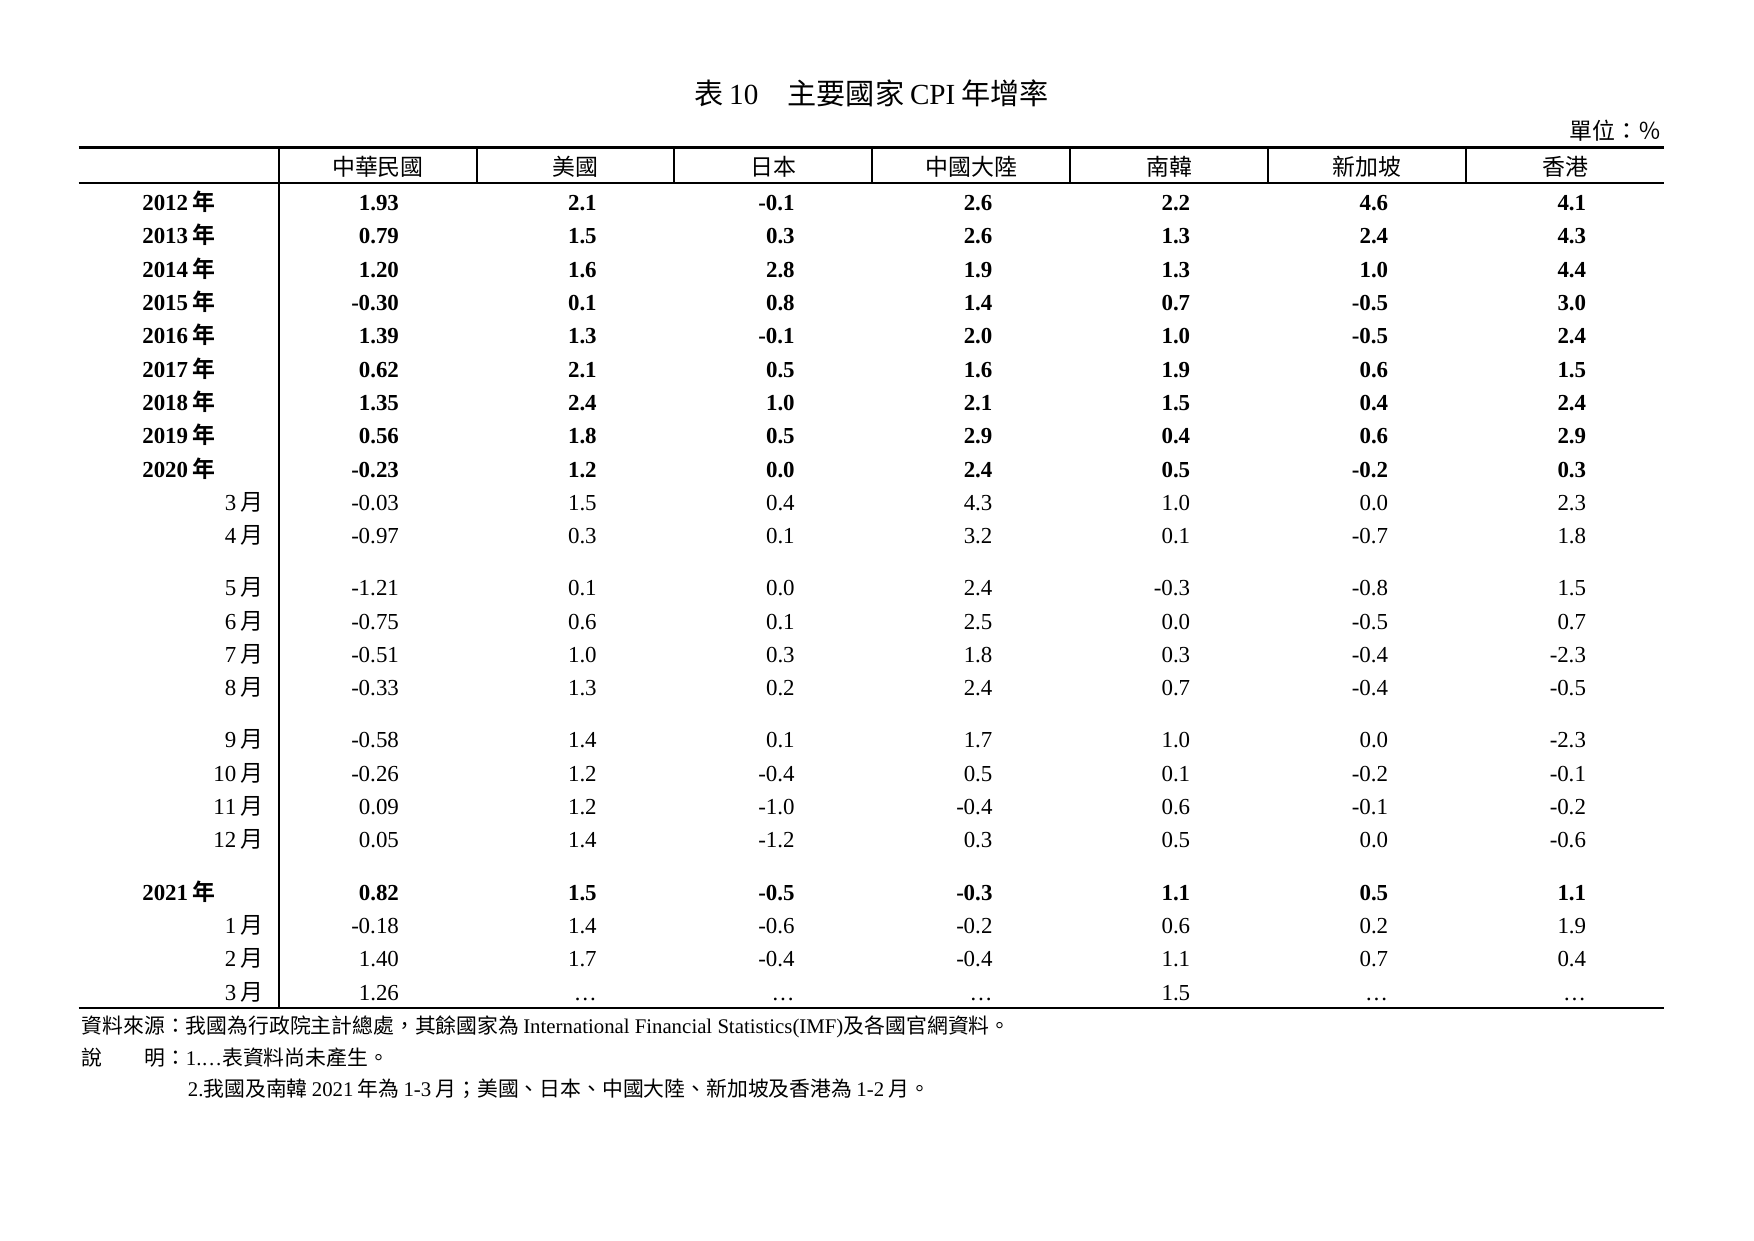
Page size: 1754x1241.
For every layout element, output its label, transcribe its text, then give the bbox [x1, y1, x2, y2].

table_cell [1383, 113, 1433, 146]
table_cell 1.8 [872, 636, 1070, 669]
table_cell 2.4 [1466, 384, 1664, 417]
table_cell -0.51 [280, 636, 477, 669]
table_cell 10月 [79, 755, 278, 788]
table_cell 3月 [79, 484, 278, 517]
table_cell 4月 [79, 517, 278, 550]
table_cell -0.1 [1268, 788, 1466, 821]
table_cell -0.6 [674, 907, 872, 940]
table_cell 1.4 [872, 284, 1070, 317]
table_cell 0.0 [674, 450, 872, 484]
table_cell 0.5 [1070, 450, 1268, 484]
table_cell 1.26 [280, 973, 477, 1007]
table_cell -0.8 [1268, 550, 1466, 602]
table_cell 2.1 [477, 184, 674, 217]
table_cell 2018年 [79, 384, 278, 417]
table_cell -0.18 [280, 907, 477, 940]
table_cell 0.0 [1070, 603, 1268, 636]
table_cell 1.40 [280, 940, 477, 973]
table_cell -0.4 [872, 940, 1070, 973]
table_cell [1220, 113, 1294, 146]
table_cell 1.0 [1268, 250, 1466, 284]
table_cell 0.09 [280, 788, 477, 821]
table_cell 1.0 [1070, 703, 1268, 754]
table_cell 4.3 [872, 484, 1070, 517]
table_cell 0.1 [674, 603, 872, 636]
table_cell 1.39 [280, 317, 477, 350]
table_cell 0.4 [1466, 940, 1664, 973]
table_cell -1.21 [280, 550, 477, 602]
table_cell 1.3 [1070, 217, 1268, 250]
table_cell -0.2 [872, 907, 1070, 940]
table_cell 0.7 [1070, 284, 1268, 317]
table_cell 1.7 [477, 940, 674, 973]
table_cell 0.5 [674, 350, 872, 384]
table_cell 2.4 [1268, 217, 1466, 250]
table_cell -0.5 [1466, 669, 1664, 702]
table_cell 1.0 [477, 636, 674, 669]
table_cell 2013年 [79, 217, 278, 250]
table_cell 0.0 [1268, 484, 1466, 517]
table_cell 1.7 [872, 703, 1070, 754]
table_cell 0.5 [674, 417, 872, 450]
table_cell … [872, 973, 1070, 1007]
table_cell -0.26 [280, 755, 477, 788]
table_cell 2.3 [1466, 484, 1664, 517]
table_cell -0.58 [280, 703, 477, 754]
table_cell 0.1 [1070, 755, 1268, 788]
table_cell 單位：％ [1433, 113, 1664, 146]
table_cell -0.03 [280, 484, 477, 517]
table_cell -0.3 [872, 855, 1070, 907]
table_cell 1.1 [1466, 855, 1664, 907]
table_cell -2.3 [1466, 636, 1664, 669]
table_cell 2019年 [79, 417, 278, 450]
table_cell 0.6 [1070, 907, 1268, 940]
table_cell 0.3 [477, 517, 674, 550]
table_cell 1.0 [1070, 484, 1268, 517]
table_cell 7月 [79, 636, 278, 669]
table_cell 0.56 [280, 417, 477, 450]
table_cell 4.6 [1268, 184, 1466, 217]
table_cell 0.3 [674, 636, 872, 669]
table_cell 1.5 [477, 217, 674, 250]
table_cell 2.6 [872, 184, 1070, 217]
table_cell 2.9 [872, 417, 1070, 450]
table_cell 8月 [79, 669, 278, 702]
table_cell 1.0 [1070, 317, 1268, 350]
table_cell [79, 149, 278, 182]
table_cell 中華民國 [280, 149, 476, 182]
table_cell 2.4 [477, 384, 674, 417]
table_cell 0.8 [674, 284, 872, 317]
table_cell 1.9 [1070, 350, 1268, 384]
table_cell 3.2 [872, 517, 1070, 550]
table_cell [1337, 113, 1383, 146]
table_cell 1.1 [1070, 940, 1268, 973]
table_cell 1.9 [1466, 907, 1664, 940]
table_cell 2.8 [674, 250, 872, 284]
table_cell 0.3 [872, 821, 1070, 854]
table_cell -0.6 [1466, 821, 1664, 854]
table_cell 美國 [478, 149, 673, 182]
table_cell 5月 [79, 550, 278, 602]
table_cell 0.7 [1070, 669, 1268, 702]
table_header 表10 主要國家CPI年增率 [79, 71, 1664, 113]
table_cell 0.4 [1070, 417, 1268, 450]
table_cell 0.5 [872, 755, 1070, 788]
table_cell 1.35 [280, 384, 477, 417]
table_cell 2.1 [477, 350, 674, 384]
table_cell 0.6 [1070, 788, 1268, 821]
table_cell 4.1 [1466, 184, 1664, 217]
table_cell 1.5 [1466, 550, 1664, 602]
table_cell 1.3 [477, 669, 674, 702]
table_cell -2.3 [1466, 703, 1664, 754]
table_cell -0.4 [674, 755, 872, 788]
table_cell 3月 [79, 973, 278, 1007]
table_cell 0.1 [674, 517, 872, 550]
table_cell 6月 [79, 603, 278, 636]
table_cell 1.6 [477, 250, 674, 284]
table_cell -0.7 [1268, 517, 1466, 550]
table_cell -0.2 [1268, 450, 1466, 484]
table_cell -0.4 [872, 788, 1070, 821]
table_cell 1.2 [477, 788, 674, 821]
table_cell 12月 [79, 821, 278, 854]
table_cell 0.05 [280, 821, 477, 854]
table_cell 1.1 [1070, 855, 1268, 907]
table_cell -0.4 [1268, 669, 1466, 702]
table_cell 1.5 [477, 855, 674, 907]
table_cell 0.62 [280, 350, 477, 384]
table_cell 0.2 [674, 669, 872, 702]
table_cell 2017年 [79, 350, 278, 384]
table_cell 2.我國及南韓2021年為1-3月；美國、日本、中國大陸、新加坡及香港為1-2月。 [79, 1071, 1664, 1102]
table_cell 1.4 [477, 703, 674, 754]
table_cell 2.4 [1466, 317, 1664, 350]
table_cell 說 明：1.…表資料尚未產生。 [79, 1040, 1664, 1071]
table_cell 2014年 [79, 250, 278, 284]
table_cell 1.5 [1466, 350, 1664, 384]
table_cell 新加坡 [1269, 149, 1465, 182]
table_cell 0.1 [477, 284, 674, 317]
table_cell 0.3 [1466, 450, 1664, 484]
table_cell [1294, 113, 1337, 146]
table_cell 2.2 [1070, 184, 1268, 217]
table_cell -0.4 [1268, 636, 1466, 669]
table_cell 0.6 [477, 603, 674, 636]
table_cell 0.79 [280, 217, 477, 250]
table_cell 1.4 [477, 907, 674, 940]
table_cell 2.4 [872, 669, 1070, 702]
table_cell 1.2 [477, 450, 674, 484]
table_cell 4.4 [1466, 250, 1664, 284]
table_cell 2012年 [79, 184, 278, 217]
table_cell -0.2 [1268, 755, 1466, 788]
table_cell 南韓 [1071, 149, 1267, 182]
table_cell -0.1 [1466, 755, 1664, 788]
table_cell 0.1 [1070, 517, 1268, 550]
table_cell 1.2 [477, 755, 674, 788]
table_cell 2.9 [1466, 417, 1664, 450]
table_cell 1月 [79, 907, 278, 940]
table_cell 0.0 [1268, 821, 1466, 854]
table_cell … [1466, 973, 1664, 1007]
table_cell 2.5 [872, 603, 1070, 636]
table_cell -0.4 [674, 940, 872, 973]
table_cell 0.1 [674, 703, 872, 754]
table_cell 1.93 [280, 184, 477, 217]
table_cell -0.1 [674, 184, 872, 217]
table_cell 0.2 [1268, 907, 1466, 940]
table_cell 1.20 [280, 250, 477, 284]
table_cell -1.0 [674, 788, 872, 821]
table_cell -0.3 [1070, 550, 1268, 602]
table_cell -0.5 [1268, 317, 1466, 350]
table_cell 1.4 [477, 821, 674, 854]
table_cell -0.30 [280, 284, 477, 317]
table_cell 0.3 [674, 217, 872, 250]
table_cell 2021年 [79, 855, 278, 907]
table_cell -0.33 [280, 669, 477, 702]
table_cell 2.6 [872, 217, 1070, 250]
table_cell 2.4 [872, 450, 1070, 484]
table_cell 1.3 [477, 317, 674, 350]
table_cell 0.5 [1070, 821, 1268, 854]
table_cell 2.4 [872, 550, 1070, 602]
table_cell -1.2 [674, 821, 872, 854]
table_cell 0.5 [1268, 855, 1466, 907]
table_cell 1.8 [1466, 517, 1664, 550]
table_cell 3.0 [1466, 284, 1664, 317]
table_cell 2020年 [79, 450, 278, 484]
table_cell -0.97 [280, 517, 477, 550]
table_cell 2016年 [79, 317, 278, 350]
table_cell 0.82 [280, 855, 477, 907]
table_cell 1.0 [674, 384, 872, 417]
table_cell … [674, 973, 872, 1007]
table_cell … [1268, 973, 1466, 1007]
table_cell … [477, 973, 674, 1007]
table_cell 0.3 [1070, 636, 1268, 669]
table_cell 0.6 [1268, 350, 1466, 384]
table_cell 1.8 [477, 417, 674, 450]
table_cell 1.5 [477, 484, 674, 517]
table_cell 9月 [79, 703, 278, 754]
table_cell -0.5 [1268, 603, 1466, 636]
table_cell 0.0 [1268, 703, 1466, 754]
table_cell 1.5 [1070, 384, 1268, 417]
table_cell -0.5 [1268, 284, 1466, 317]
table_cell 2月 [79, 940, 278, 973]
table_cell 0.7 [1466, 603, 1664, 636]
table_cell [79, 113, 1220, 146]
table_cell 0.0 [674, 550, 872, 602]
table_cell 0.7 [1268, 940, 1466, 973]
table_cell 資料來源：我國為行政院主計總處，其餘國家為International Financial Statistics(IMF)及各國官網資料。 [79, 1009, 1664, 1040]
table_cell 1.6 [872, 350, 1070, 384]
table_cell 1.9 [872, 250, 1070, 284]
table_cell 1.3 [1070, 250, 1268, 284]
table_cell 2015年 [79, 284, 278, 317]
table_cell 0.4 [1268, 384, 1466, 417]
table_cell 4.3 [1466, 217, 1664, 250]
table_cell -0.23 [280, 450, 477, 484]
table_cell 中國大陸 [873, 149, 1069, 182]
table_cell 2.1 [872, 384, 1070, 417]
table_cell 11月 [79, 788, 278, 821]
table_cell 0.6 [1268, 417, 1466, 450]
table_cell -0.75 [280, 603, 477, 636]
table_cell 0.4 [674, 484, 872, 517]
table_cell 2.0 [872, 317, 1070, 350]
table_cell 日本 [675, 149, 871, 182]
table_cell 0.1 [477, 550, 674, 602]
table_cell 香港 [1467, 149, 1664, 182]
table_cell -0.2 [1466, 788, 1664, 821]
table_cell 1.5 [1070, 973, 1268, 1007]
table_cell -0.1 [674, 317, 872, 350]
table_cell -0.5 [674, 855, 872, 907]
